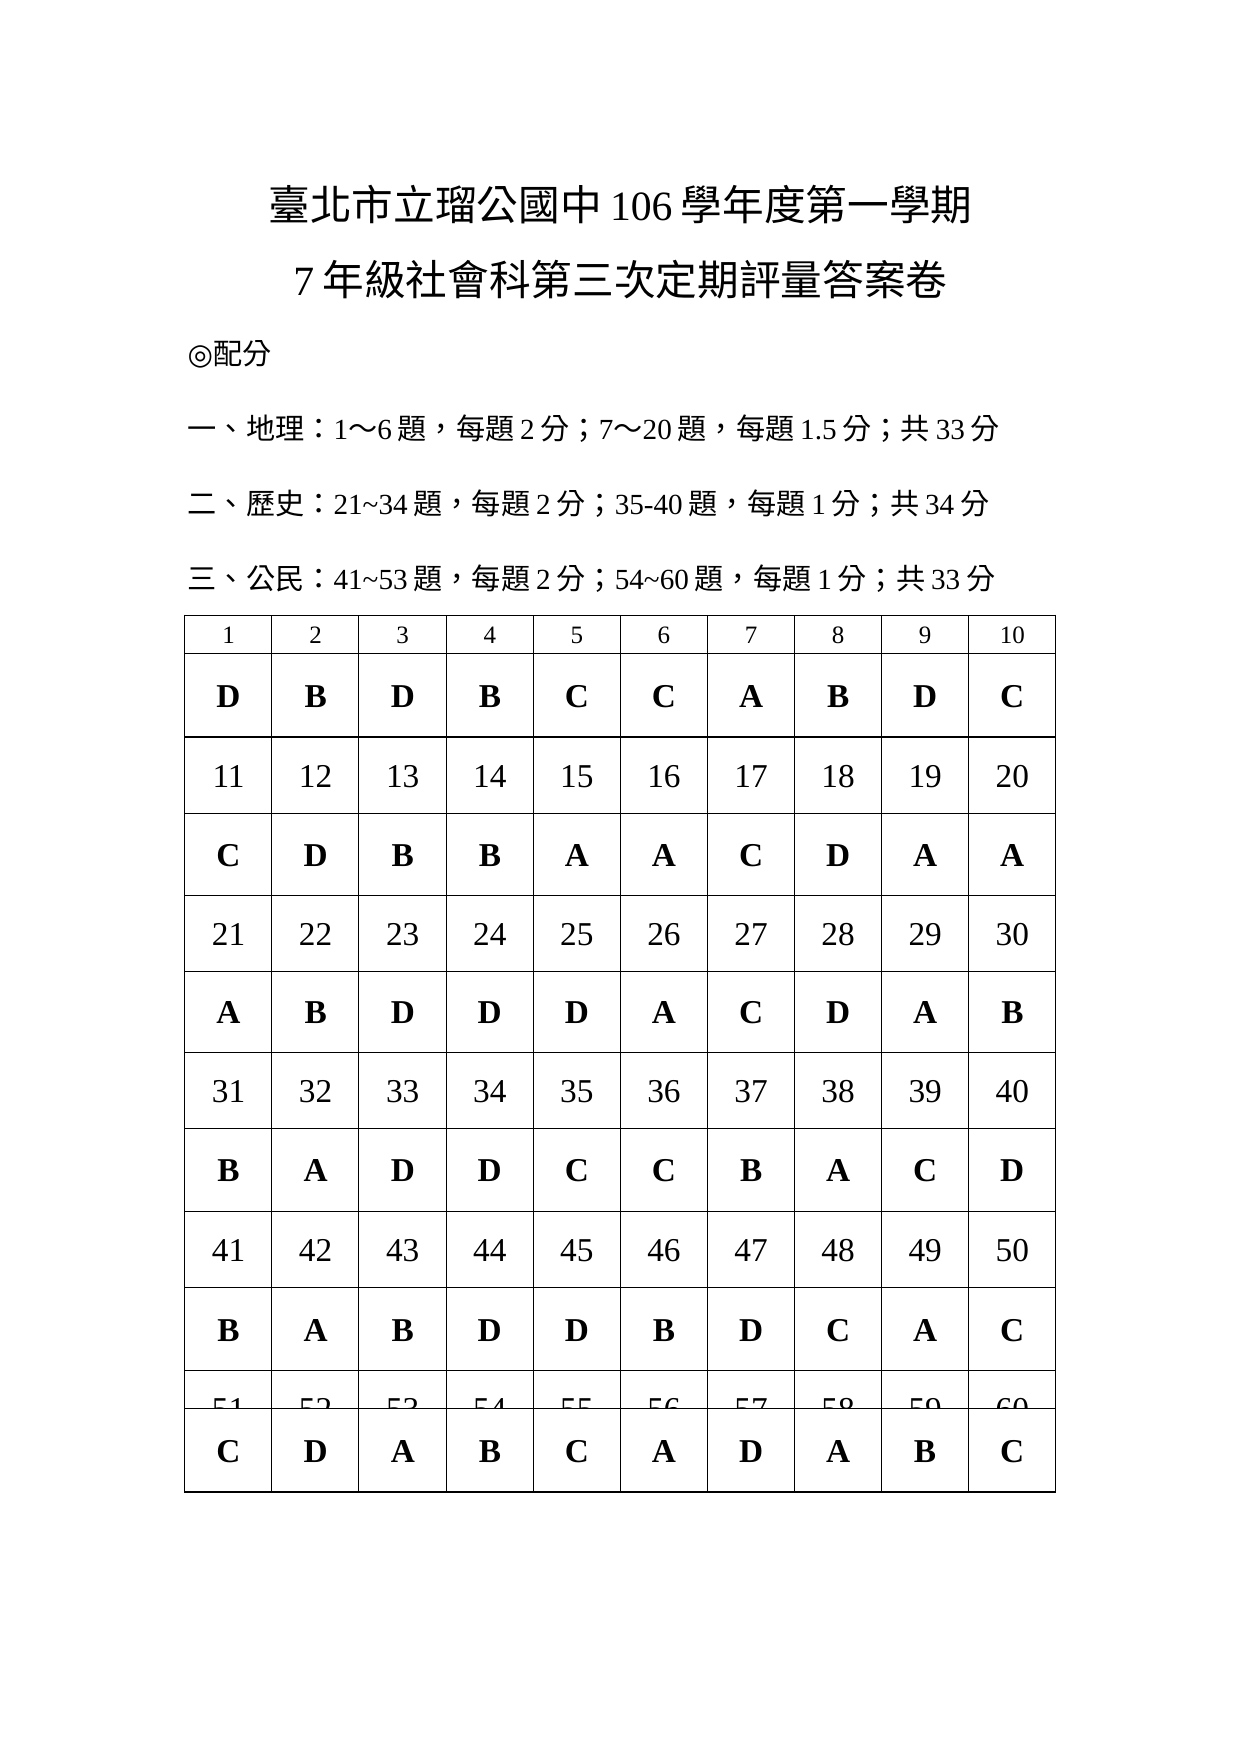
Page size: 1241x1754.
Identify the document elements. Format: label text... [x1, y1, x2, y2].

table_cell 32 [272, 1053, 358, 1128]
table_cell 58 [843, 1399, 850, 1408]
table_cell B [447, 1409, 533, 1491]
table_cell B [185, 1288, 271, 1370]
table_cell C [708, 814, 794, 895]
table_cell A [272, 1129, 358, 1211]
table_cell 46 [621, 1212, 707, 1287]
table_cell D [708, 1409, 794, 1491]
table_cell A [882, 1288, 968, 1370]
table_cell 37 [708, 1053, 794, 1128]
table_header 5 [534, 616, 620, 653]
table_cell B [708, 1129, 794, 1211]
text 三、公民：41~53題，每題2分；54~60題，每題1分；共33分 [187, 539, 1053, 614]
table_header 1 [185, 616, 271, 653]
table_cell 24 [447, 896, 533, 971]
table_header 2 [272, 616, 358, 653]
table_cell B [969, 972, 1055, 1052]
table_cell B [447, 654, 533, 736]
table_cell D [359, 1129, 446, 1211]
table_cell B [447, 814, 533, 895]
table_cell B [359, 1288, 446, 1370]
table_cell D [969, 1129, 1055, 1211]
table_cell C [534, 654, 620, 736]
table_cell A [621, 1409, 707, 1491]
table_cell 48 [795, 1212, 881, 1287]
table_cell 21 [185, 896, 271, 971]
table_cell A [359, 1409, 446, 1491]
table_cell D [359, 972, 446, 1052]
table_cell 20 [969, 738, 1055, 812]
table_cell C [795, 1288, 881, 1370]
table_cell 51 [185, 1371, 271, 1408]
table_cell 60 [1016, 1399, 1024, 1408]
table_cell 12 [272, 738, 358, 812]
table_cell C [534, 1129, 620, 1211]
table_cell D [795, 972, 881, 1052]
table_cell D [882, 654, 968, 736]
table_cell 15 [534, 738, 620, 812]
table_cell 16 [621, 738, 707, 812]
table_cell 39 [882, 1053, 968, 1128]
table_cell A [708, 654, 794, 736]
table_cell 19 [882, 738, 968, 812]
table_cell B [272, 972, 358, 1052]
table_cell 56 [621, 1371, 707, 1408]
text 二、歷史：21~34題，每題2分；35-40題，每題1分；共34分 [187, 464, 1053, 539]
table_header 10 [969, 616, 1055, 653]
table_cell D [447, 1129, 533, 1211]
table_cell 27 [708, 896, 794, 971]
table_cell A [534, 814, 620, 895]
table_cell C [969, 1409, 1055, 1491]
table_cell C [882, 1129, 968, 1211]
text 臺北市立瑠公國中106學年度第一學期 [187, 164, 1053, 239]
text ◎配分 [187, 314, 1053, 389]
table_cell 36 [621, 1053, 707, 1128]
table_cell 49 [882, 1212, 968, 1287]
table_cell 17 [708, 738, 794, 812]
table_cell 42 [272, 1212, 358, 1287]
table_cell D [185, 654, 271, 736]
table_cell 18 [795, 738, 881, 812]
table_cell C [185, 1409, 271, 1491]
table_cell 22 [272, 896, 358, 971]
table_cell D [447, 972, 533, 1052]
table_cell 11 [185, 738, 271, 812]
table_cell 54 [447, 1371, 533, 1408]
table_cell 25 [534, 896, 620, 971]
table_cell B [272, 654, 358, 736]
table_cell C [969, 654, 1055, 736]
table_cell 50 [969, 1212, 1055, 1287]
table_cell 40 [969, 1053, 1055, 1128]
table_cell C [708, 972, 794, 1052]
table_cell A [795, 1129, 881, 1211]
table_cell B [359, 814, 446, 895]
text 7年級社會科第三次定期評量答案卷 [187, 239, 1053, 314]
table_cell 23 [359, 896, 446, 971]
table_cell D [272, 814, 358, 895]
table_cell 29 [882, 896, 968, 971]
table_cell 44 [447, 1212, 533, 1287]
table_header 6 [621, 616, 707, 653]
table_cell B [185, 1129, 271, 1211]
table_cell A [185, 972, 271, 1052]
table_cell D [359, 654, 446, 736]
table_cell 57 [708, 1371, 794, 1408]
table_cell 47 [708, 1212, 794, 1287]
table_cell 26 [621, 896, 707, 971]
table_header 4 [447, 616, 533, 653]
table_cell B [621, 1288, 707, 1370]
table_cell 58 [795, 1371, 881, 1408]
table_cell 41 [185, 1212, 271, 1287]
table_cell 34 [447, 1053, 533, 1128]
table_cell 52 [272, 1371, 358, 1408]
table_cell A [272, 1288, 358, 1370]
table_cell 59 [929, 1399, 937, 1408]
table_cell 28 [795, 896, 881, 971]
table_cell D [534, 972, 620, 1052]
table_cell A [882, 972, 968, 1052]
table_cell A [969, 814, 1055, 895]
table_cell D [708, 1288, 794, 1370]
table_cell A [621, 972, 707, 1052]
table_cell C [534, 1409, 620, 1491]
table_cell 14 [447, 738, 533, 812]
table_cell 60 [969, 1371, 1055, 1408]
table_cell A [882, 814, 968, 895]
table_cell D [447, 1288, 533, 1370]
table_cell 13 [359, 738, 446, 812]
table_cell 45 [534, 1212, 620, 1287]
table_cell A [621, 814, 707, 895]
table_header 9 [882, 616, 968, 653]
table_cell C [969, 1288, 1055, 1370]
table_cell C [185, 814, 271, 895]
table_cell 35 [534, 1053, 620, 1128]
table_header 7 [708, 616, 794, 653]
table_cell B [795, 654, 881, 736]
table_cell 33 [359, 1053, 446, 1128]
table_header 3 [359, 616, 446, 653]
table_cell C [621, 654, 707, 736]
table_cell 53 [359, 1371, 446, 1408]
table_cell A [795, 1409, 881, 1491]
table_cell 59 [882, 1371, 968, 1408]
table_cell 55 [534, 1371, 620, 1408]
table_cell D [272, 1409, 358, 1491]
table_cell 43 [359, 1212, 446, 1287]
table_cell 38 [795, 1053, 881, 1128]
table_cell 31 [185, 1053, 271, 1128]
table_cell 30 [969, 896, 1055, 971]
table_cell C [621, 1129, 707, 1211]
table_header 8 [795, 616, 881, 653]
table_cell D [534, 1288, 620, 1370]
text 一、地理：1〜6題，每題2分；7〜20題，每題1.5分；共33分 [187, 389, 1053, 464]
table_cell D [795, 814, 881, 895]
table_cell B [882, 1409, 968, 1491]
